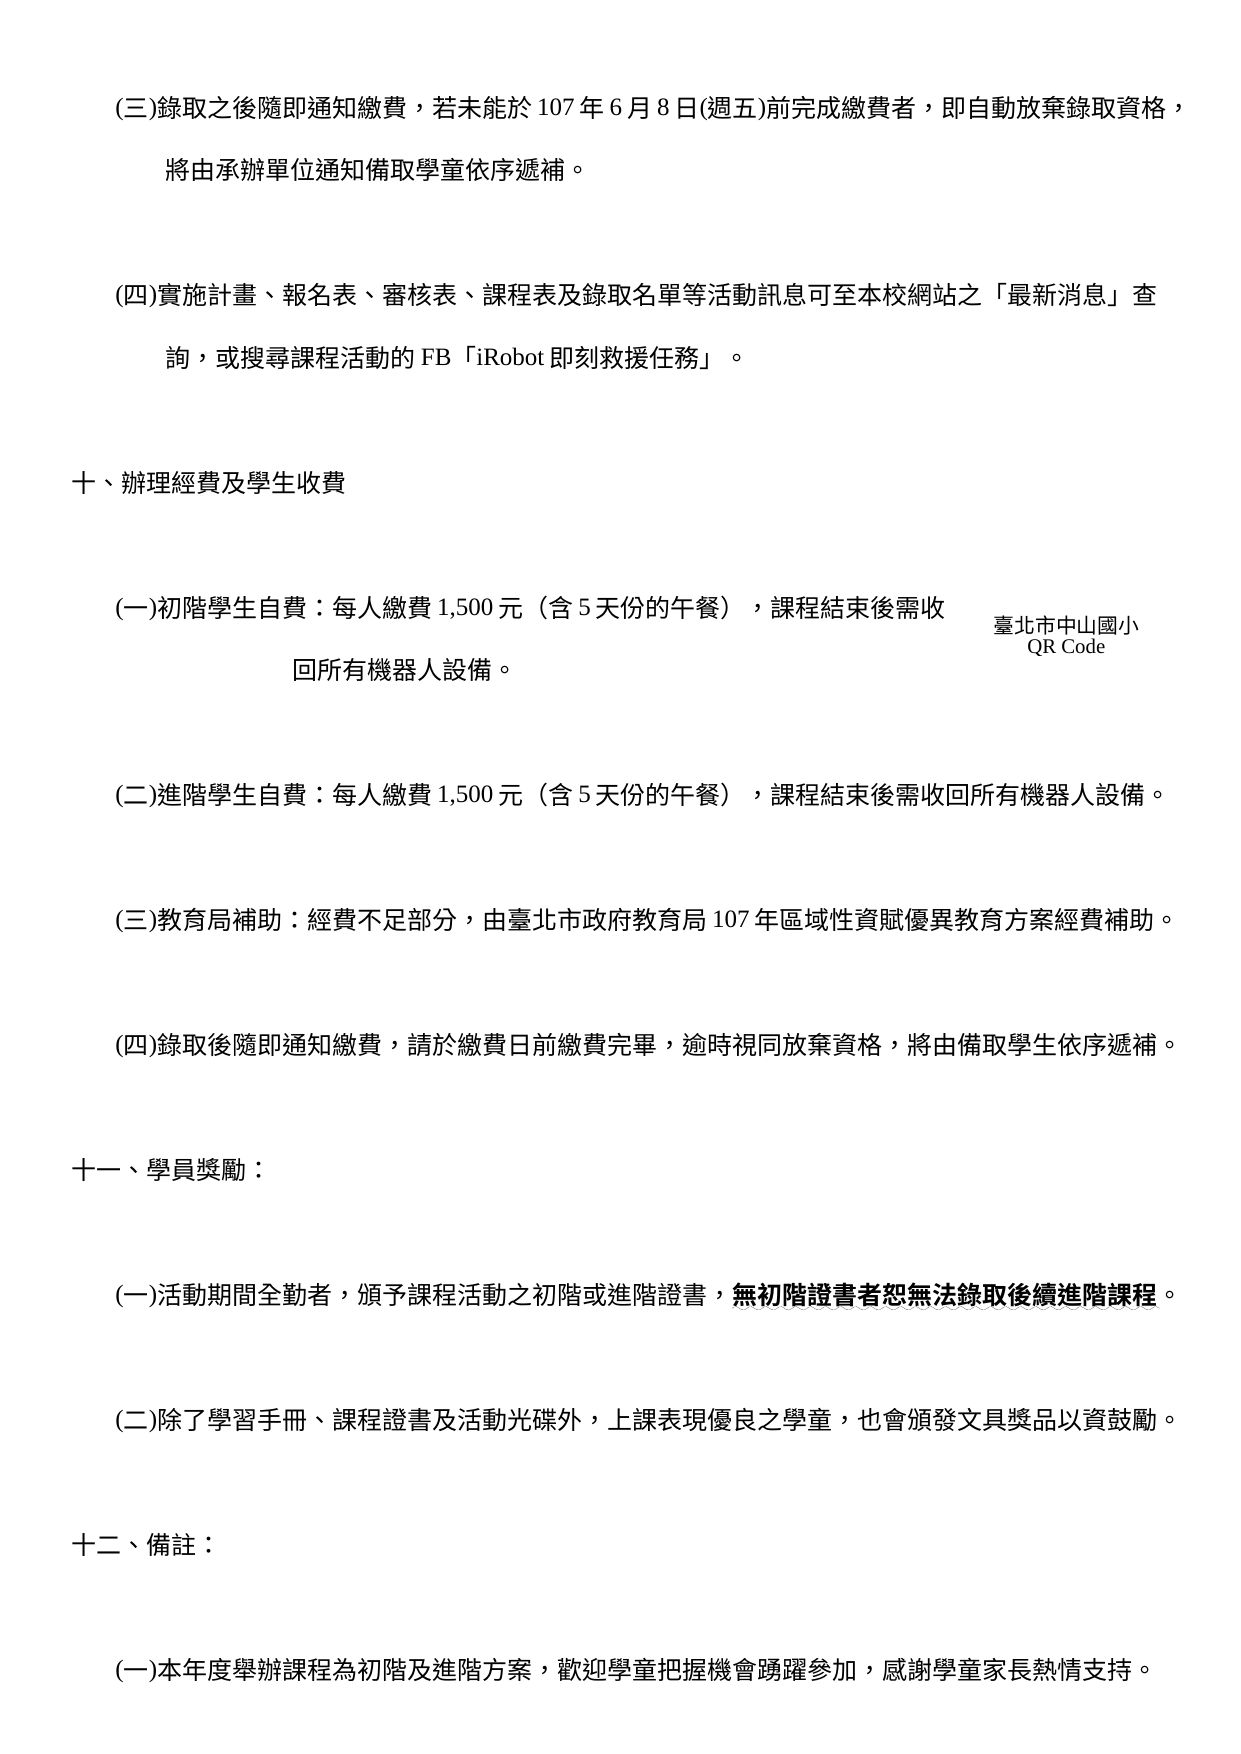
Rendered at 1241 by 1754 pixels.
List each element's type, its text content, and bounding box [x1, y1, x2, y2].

text (一)本年度舉辦課程為初階及進階方案，歡迎學童把握機會踴躍參加，感謝學童家長熱情支持。 [115, 1627, 1169, 1689]
text 十、辦理經費及學生收費 [71, 439, 1169, 502]
text (一)初階學生自費：每人繳費1,500元（含5天份的午餐），課程結束後需收回所有機器人設備。 [115, 564, 1169, 689]
text 十二、備註： [71, 1502, 1169, 1564]
text (二)進階學生自費：每人繳費1,500元（含5天份的午餐），課程結束後需收回所有機器人設備。 [115, 752, 1169, 814]
text (四)錄取後隨即通知繳費，請於繳費日前繳費完畢，逾時視同放棄資格，將由備取學生依序遞補。 [115, 1002, 1169, 1064]
text (二)除了學習手冊、課程證書及活動光碟外，上課表現優良之學童，也會頒發文具獎品以資鼓勵。 [115, 1377, 1169, 1439]
text (一)活動期間全勤者，頒予課程活動之初階或進階證書，無初階證書者恕無法錄取後續進階課程。 [115, 1252, 1169, 1314]
text QR Code [988, 637, 1144, 655]
text 臺北市中山國小 [988, 616, 1144, 637]
text 十一、學員獎勵： [71, 1127, 1169, 1189]
text (四)實施計畫、報名表、審核表、課程表及錄取名單等活動訊息可至本校網站之「最新消息」查詢，或搜尋課程活動的FB「iRobot即刻救援任務」。 [115, 252, 1169, 377]
text (三)教育局補助：經費不足部分，由臺北市政府教育局107年區域性資賦優異教育方案經費補助。 [115, 877, 1169, 939]
text [973, 609, 1159, 663]
text (三)錄取之後隨即通知繳費，若未能於107年6月8日(週五)前完成繳費者，即自動放棄錄取資格，將由承辦單位通知備取學童依序遞補。 [115, 64, 1169, 189]
